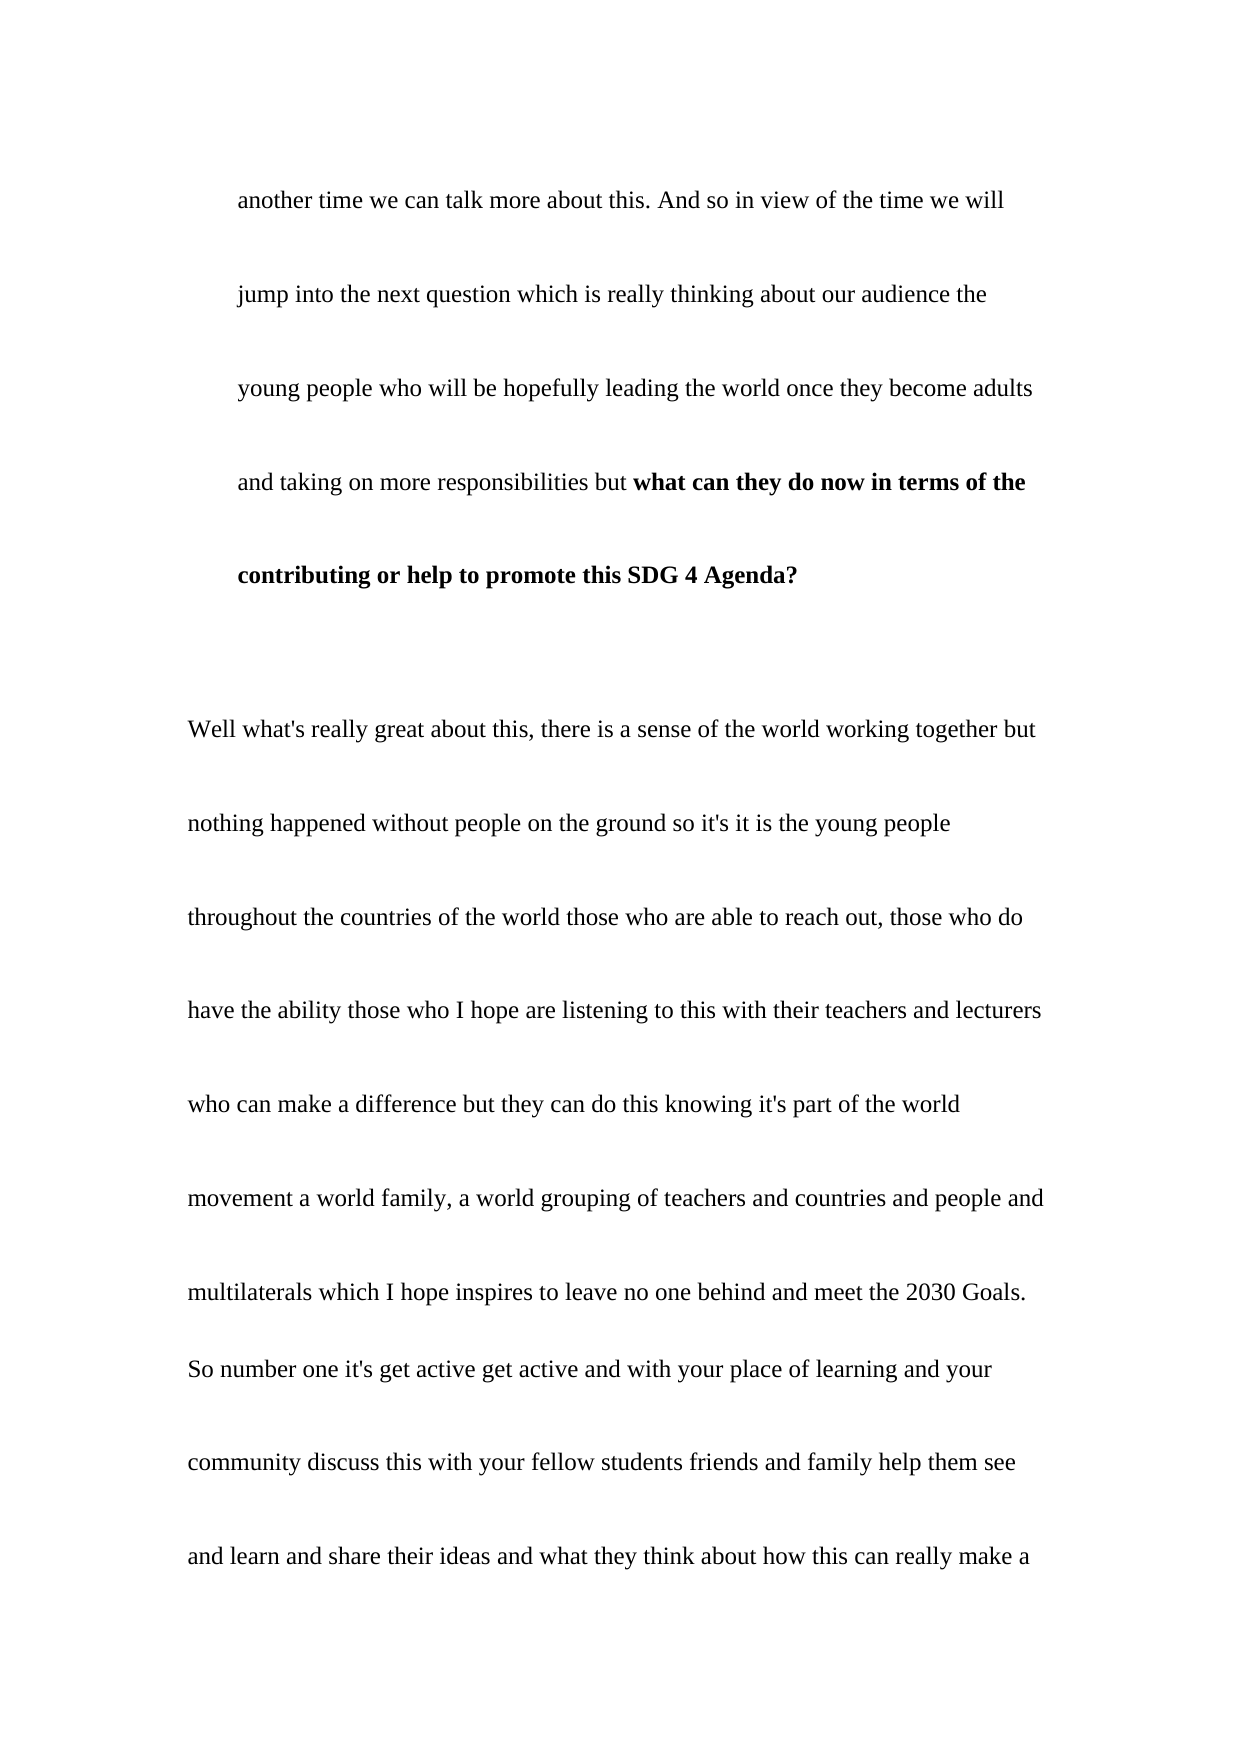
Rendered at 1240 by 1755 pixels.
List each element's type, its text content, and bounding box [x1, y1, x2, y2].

text So number one it's get active get active and with your place of learning and your community discuss this with your fellow students friends and family help them see and learn and share their ideas and what they think about how this can really make a [187, 1326, 1052, 1576]
text Well what's really great about this, there is a sense of the world working together but nothing happened without people on the ground so it's it is the young people throughout the countries of the world those who are able to reach out, those who do have the ability those who I hope are listening to this with their teachers and lecturers who can make a difference but they can do this knowing it's part of the world movement a world family, a world grouping of teachers and countries and people and multilaterals which I hope inspires to leave no one behind and meet the 2030 Goals. [187, 687, 1052, 1312]
text another time we can talk more about this. And so in view of the time we will jump into the next question which is really thinking about our audience the young people who will be hopefully leading the world once they become adults and taking on more responsibilities but what can they do now in terms of the contributing or help to promote this SDG 4 Agenda? [237, 158, 1052, 596]
